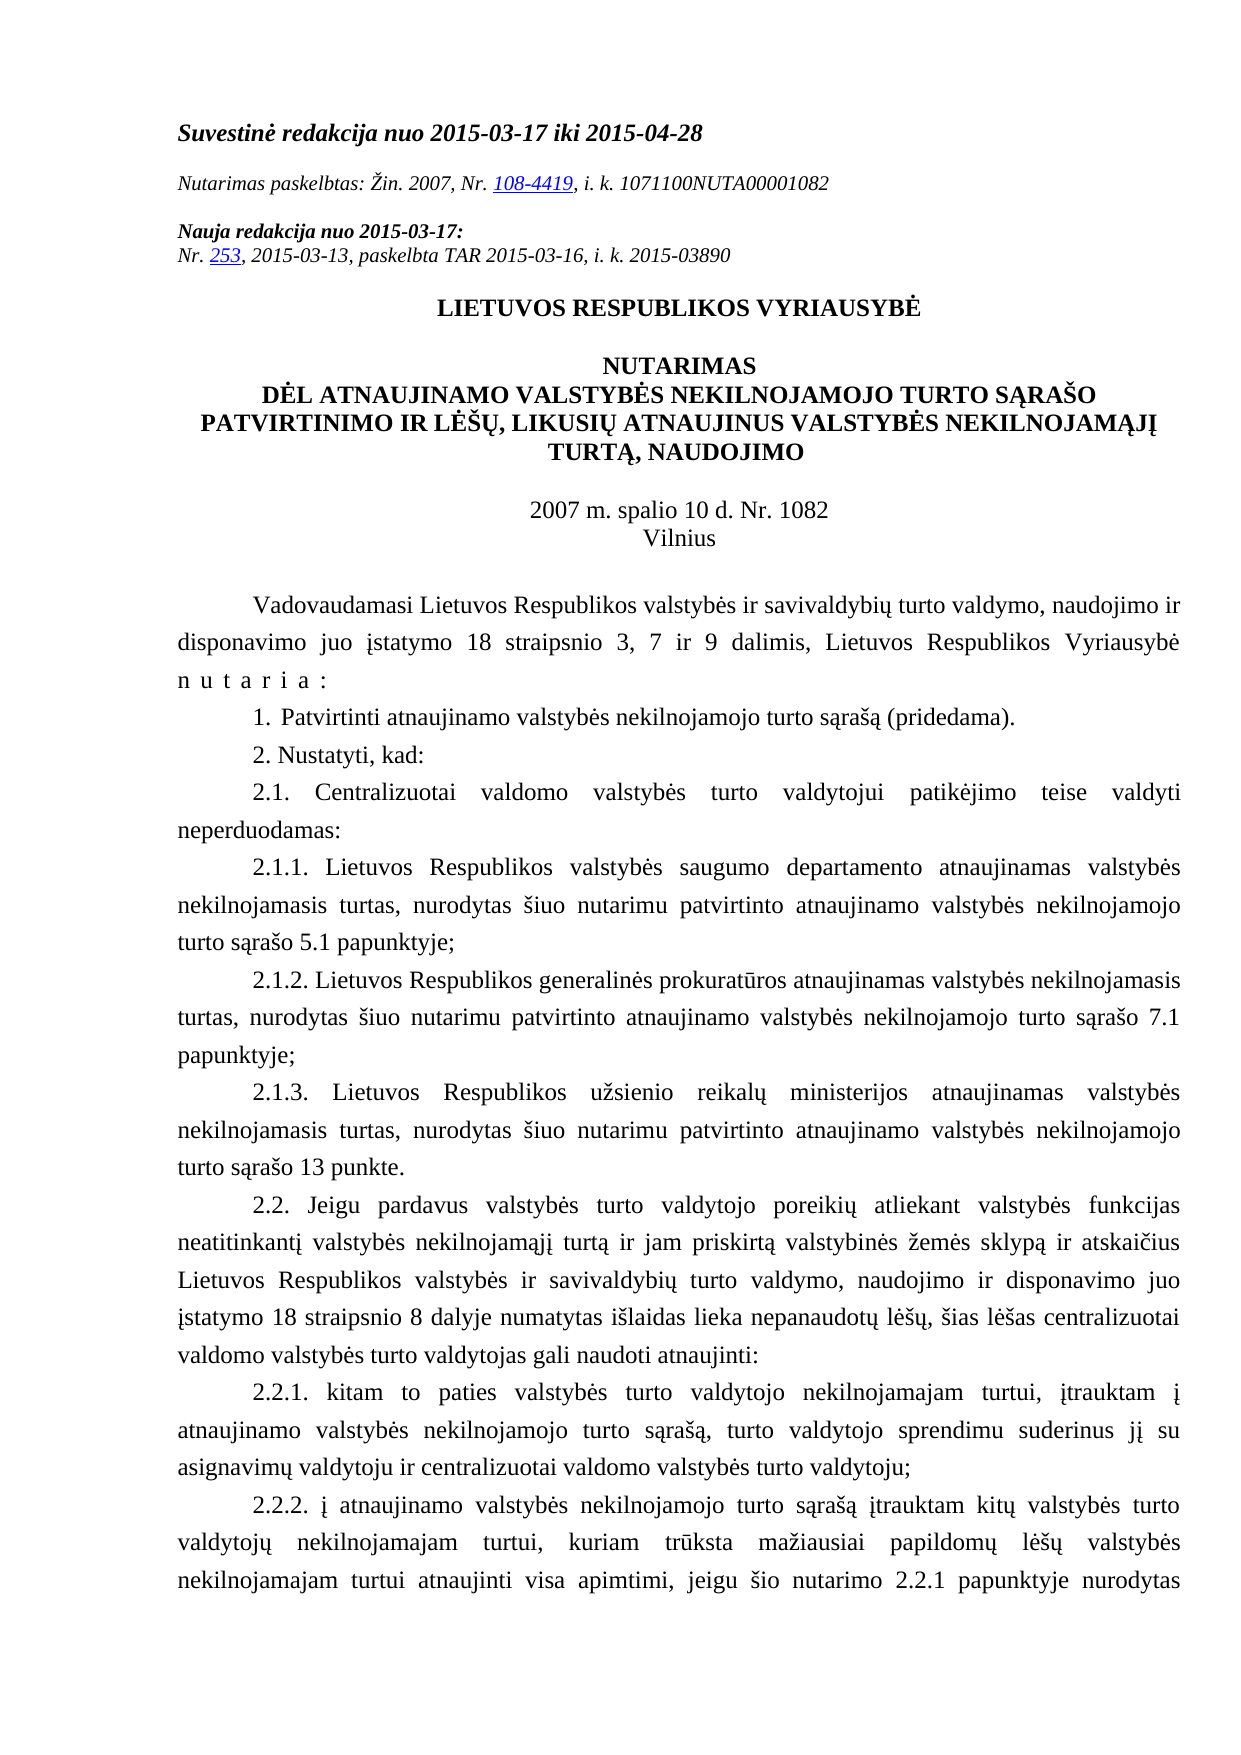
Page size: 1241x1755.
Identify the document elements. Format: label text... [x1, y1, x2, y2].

text 1. Patvirtinti atnaujinamo valstybės nekilnojamojo turto sąrašą (pridedama). [177, 693, 1181, 731]
text nutarimas [177, 351, 1181, 380]
text 2.2.1. kitam to paties valstybės turto valdytojo nekilnojamajam turtui, įtrauktam į atnaujinamo valstybės nekilnojamojo turto sąrašą, turto valdytojo sprendimu suderinus jį su asignavimų valdytoju ir centralizuotai valdomo valstybės turto valdytoju; [177, 1368, 1181, 1481]
text 2.1. Centralizuotai valdomo valstybės turto valdytojui patikėjimo teise valdyti neperduodamas: [177, 768, 1181, 843]
text 2.2.2. į atnaujinamo valstybės nekilnojamojo turto sąrašą įtrauktam kitų valstybės turto valdytojų nekilnojamajam turtui, kuriam trūksta mažiausiai papildomų lėšų valstybės nekilnojamajam turtui atnaujinti visa apimtimi, jeigu šio nutarimo 2.2.1 papunktyje nurodytas [177, 1481, 1181, 1593]
text 2.2. Jeigu pardavus valstybės turto valdytojo poreikių atliekant valstybės funkcijas neatitinkantį valstybės nekilnojamąjį turtą ir jam priskirtą valstybinės žemės sklypą ir atskaičius Lietuvos Respublikos valstybės ir savivaldybių turto valdymo, naudojimo ir disponavimo juo įstatymo 18 straipsnio 8 dalyje numatytas išlaidas lieka nepanaudotų lėšų, šias lėšas centralizuotai valdomo valstybės turto valdytojas gali naudoti atnaujinti: [177, 1181, 1181, 1368]
text Nutarimas paskelbtas: Žin. 2007, Nr. 108-4419, i. k. 1071100NUTA00001082 [177, 171, 1181, 195]
text DĖL ATNAUJINAMO VALSTYBĖS NEKILNOJAMOJO TURTO SĄRAŠO PATVIRTINIMO IR LĖŠŲ, LIKUSIŲ ATNAUJINUS VALSTYBĖS NEKILNOJAMĄJĮ TURTĄ, NAUDOJIMO [177, 380, 1181, 466]
text 2. Nustatyti, kad: [177, 731, 1181, 768]
text 2007 m. spalio 10 d. Nr. 1082 [177, 495, 1181, 523]
text Nr. 253, 2015-03-13, paskelbta TAR 2015-03-16, i. k. 2015-03890 [177, 243, 1181, 267]
text 2.1.3. Lietuvos Respublikos užsienio reikalų ministerijos atnaujinamas valstybės nekilnojamasis turtas, nurodytas šiuo nutarimu patvirtinto atnaujinamo valstybės nekilnojamojo turto sąrašo 13 punkte. [177, 1068, 1181, 1181]
text Vilnius [177, 523, 1181, 552]
text Nauja redakcija nuo 2015-03-17: [177, 219, 1181, 243]
text 2.1.2. Lietuvos Respublikos generalinės prokuratūros atnaujinamas valstybės nekilnojamasis turtas, nurodytas šiuo nutarimu patvirtinto atnaujinamo valstybės nekilnojamojo turto sąrašo 7.1 papunktyje; [177, 956, 1181, 1068]
text Suvestinė redakcija nuo 2015-03-17 iki 2015-04-28 [177, 118, 1181, 147]
text 2.1.1. Lietuvos Respublikos valstybės saugumo departamento atnaujinamas valstybės nekilnojamasis turtas, nurodytas šiuo nutarimu patvirtinto atnaujinamo valstybės nekilnojamojo turto sąrašo 5.1 papunktyje; [177, 843, 1181, 956]
text LIETUVOS RESPUBLIKOS VYRIAUSYBĖ [177, 293, 1181, 322]
text Vadovaudamasi Lietuvos Respublikos valstybės ir savivaldybių turto valdymo, naudojimo ir disponavimo juo įstatymo 18 straipsnio 3, 7 ir 9 dalimis, Lietuvos Respublikos Vyriausybė nutaria: [177, 581, 1181, 693]
